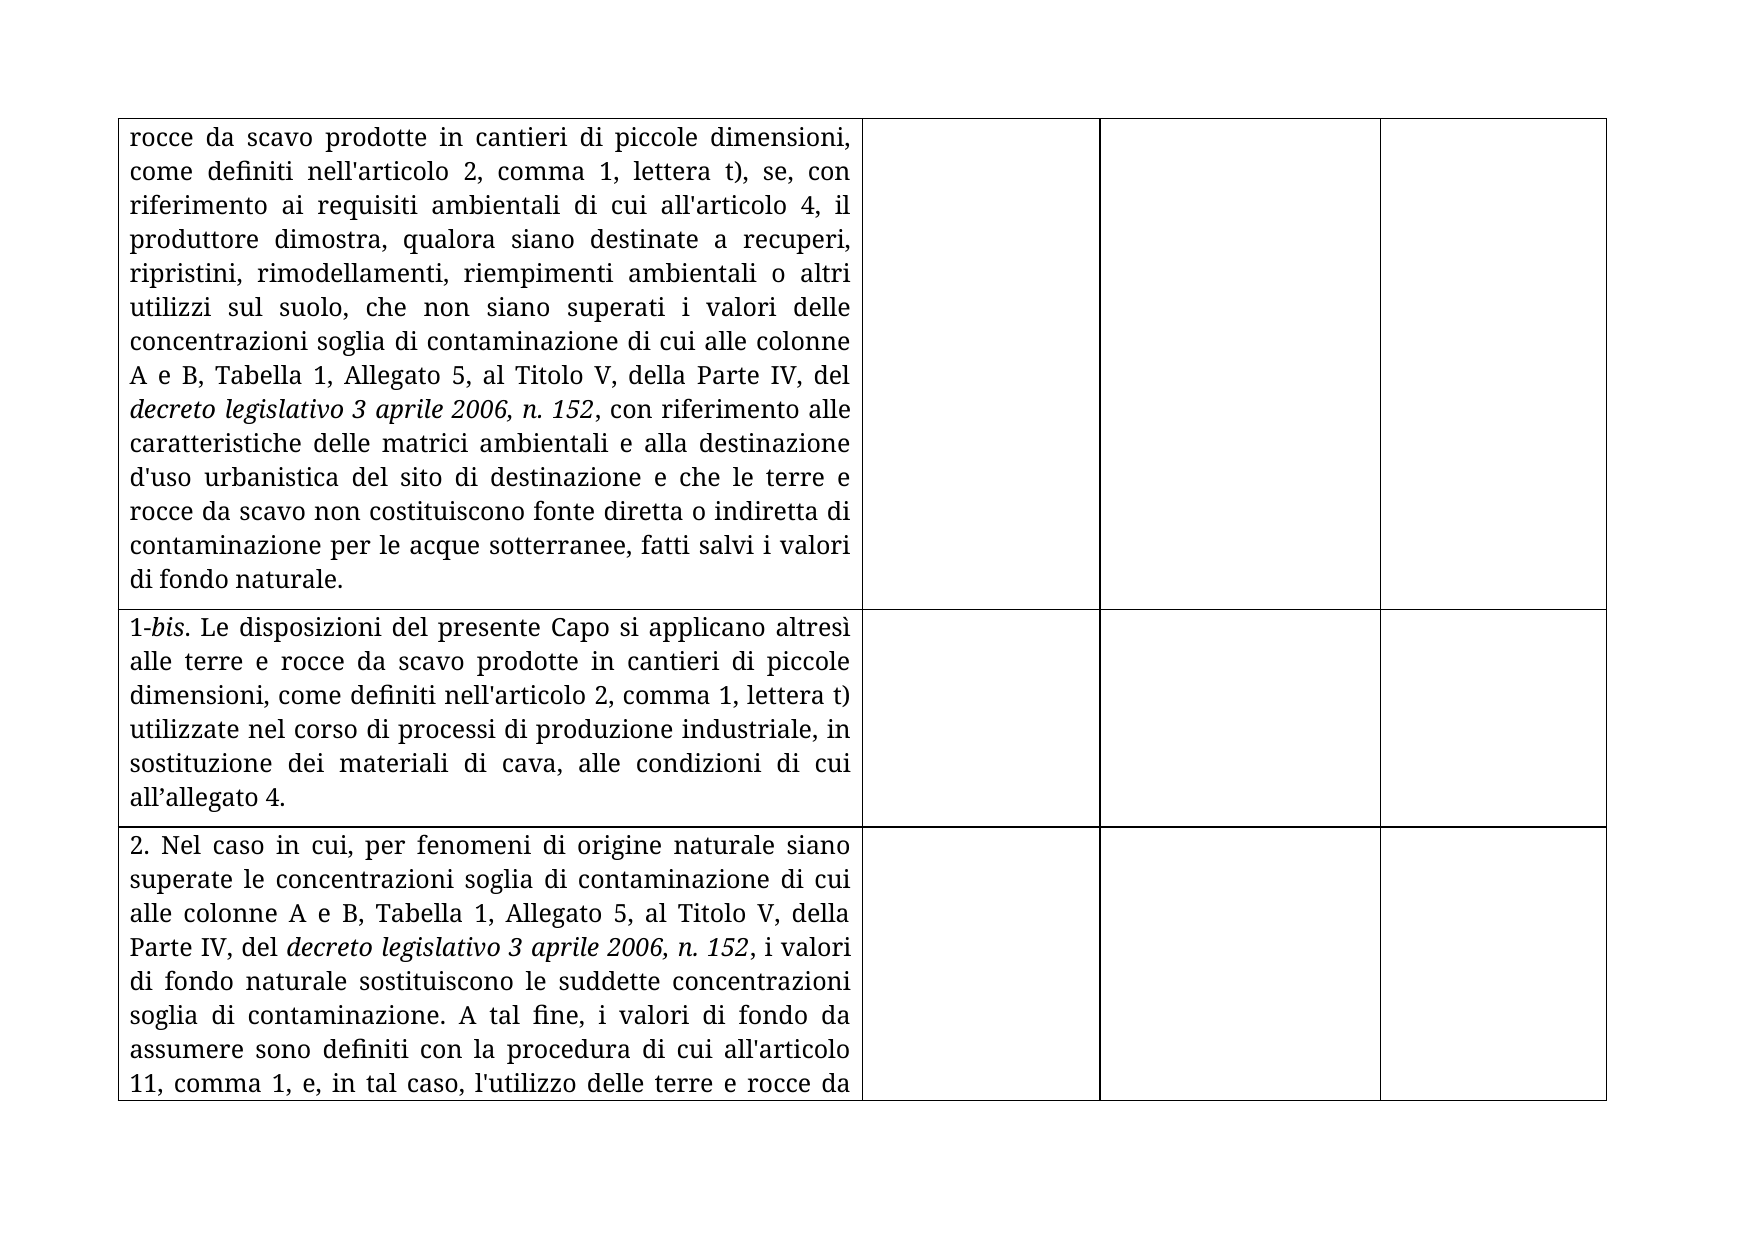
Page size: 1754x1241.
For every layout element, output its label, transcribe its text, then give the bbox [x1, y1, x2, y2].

table_cell rocce da scavo prodotte in cantieri di piccole dimensioni, come definiti nell'articolo 2, comma 1, lettera t), se, con riferimento ai requisiti ambientali di cui all'articolo 4, il produttore dimostra, qualora siano destinate a recuperi, ripristini, rimodellamenti, riempimenti ambientali o altri utilizzi sul suolo, che non siano superati i valori delle concentrazioni soglia di contaminazione di cui alle colonne A e B, Tabella 1, Allegato 5, al Titolo V, della Parte IV, del decreto legislativo 3 aprile 2006, n. 152, con riferimento alle caratteristiche delle matrici ambientali e alla destinazione d'uso urbanistica del sito di destinazione e che le terre e rocce da scavo non costituiscono fonte diretta o indiretta di contaminazione per le acque sotterranee, fatti salvi i valori di fondo naturale. [119, 119, 862, 608]
table_cell [1101, 119, 1380, 608]
table_cell [1381, 828, 1606, 1100]
table_cell [863, 828, 1099, 1100]
table_cell [863, 610, 1099, 826]
table_cell [1101, 610, 1380, 826]
table_cell [1381, 119, 1606, 608]
table_cell [863, 119, 1099, 608]
table_cell [1101, 828, 1380, 1100]
table_cell 2. Nel caso in cui, per fenomeni di origine naturale siano superate le concentrazioni soglia di contaminazione di cui alle colonne A e B, Tabella 1, Allegato 5, al Titolo V, della Parte IV, del decreto legislativo 3 aprile 2006, n. 152, i valori di fondo naturale sostituiscono le suddette concentrazioni soglia di contaminazione. A tal fine, i valori di fondo da assumere sono definiti con la procedura di cui all'articolo 11, comma 1, e, in tal caso, l'utilizzo delle terre e rocce da [119, 828, 862, 1100]
table_cell 1-bis. Le disposizioni del presente Capo si applicano altresì alle terre e rocce da scavo prodotte in cantieri di piccole dimensioni, come definiti nell'articolo 2, comma 1, lettera t) utilizzate nel corso di processi di produzione industriale, in sostituzione dei materiali di cava, alle condizioni di cui all’allegato 4. [119, 610, 862, 826]
table_cell [1381, 610, 1606, 826]
